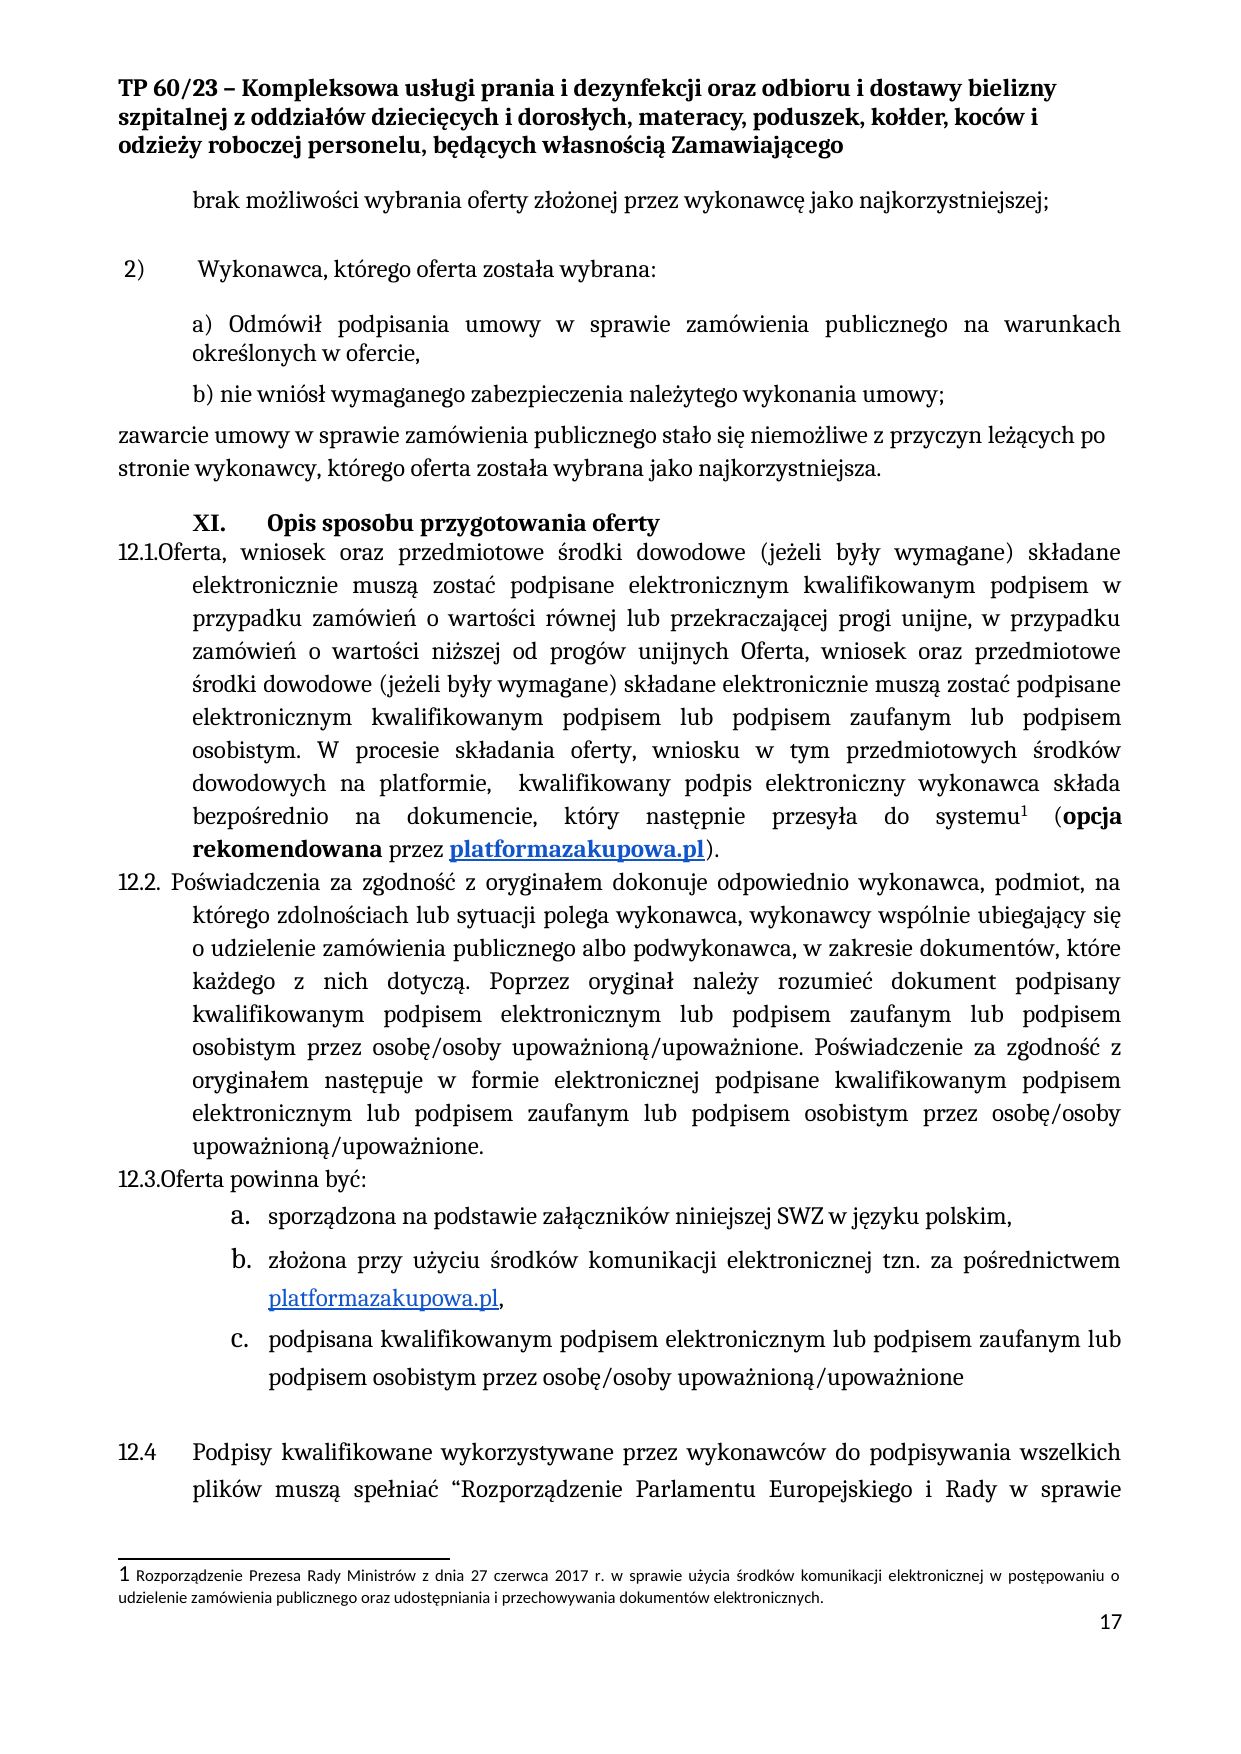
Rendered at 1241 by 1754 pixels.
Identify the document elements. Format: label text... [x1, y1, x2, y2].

list złożona przy użyciu środków komunikacji elektronicznej tzn. za pośrednictwem platformazakupowa.pl, [231, 1242, 1122, 1313]
list 12.2. Poświadczenia za zgodność z oryginałem dokonuje odpowiednio wykonawca, podmiot, na którego zdolnościach lub sytuacji polega wykonawca, wykonawcy wspólnie ubiegający się o udzielenie zamówienia publicznego albo podwykonawca, w zakresie dokumentów, które każdego z nich dotyczą. Poprzez oryginał należy rozumieć dokument podpisany kwalifikowanym podpisem elektronicznym lub podpisem zaufanym lub podpisem osobistym przez osobę/osoby upoważnioną/upoważnione. Poświadczenie za zgodność z oryginałem następuje w formie elektronicznej podpisane kwalifikowanym podpisem elektronicznym lub podpisem zaufanym lub podpisem osobistym przez osobę/osoby upoważnioną/upoważnione. [118, 868, 1122, 1161]
list Opis sposobu przygotowania oferty [192, 508, 1122, 538]
list Podpisy kwalifikowane wykorzystywane przez wykonawców do podpisywania wszelkich plików muszą spełniać “Rozporządzenie Parlamentu Europejskiego i Rady w sprawie [118, 1438, 1122, 1504]
list podpisana kwalifikowanym podpisem elektronicznym lub podpisem zaufanym lub podpisem osobistym przez osobę/osoby upoważnioną/upoważnione [231, 1321, 1122, 1392]
text a) Odmówił podpisania umowy w sprawie zamówienia publicznego na warunkach określonych w ofercie, [192, 310, 1122, 368]
list Wykonawca, którego oferta została wybrana: [124, 254, 1122, 283]
list 12.1.Oferta, wniosek oraz przedmiotowe środki dowodowe (jeżeli były wymagane) składane elektronicznie muszą zostać podpisane elektronicznym kwalifikowanym podpisem w przypadku zamówień o wartości równej lub przekraczającej progi unijne, w przypadku zamówień o wartości niższej od progów unijnych Oferta, wniosek oraz przedmiotowe środki dowodowe (jeżeli były wymagane) składane elektronicznie muszą zostać podpisane elektronicznym kwalifikowanym podpisem lub podpisem zaufanym lub podpisem osobistym. W procesie składania oferty, wniosku w tym przedmiotowych środków dowodowych na platformie, kwalifikowany podpis elektroniczny wykonawca składa bezpośrednio na dokumencie, który następnie przesyła do systemu (opcja rekomendowana przez platformazakupowa.pl). [118, 538, 1122, 864]
text zawarcie umowy w sprawie zamówienia publicznego stało się niemożliwe z przyczyn leżących po stronie wykonawcy, którego oferta została wybrana jako najkorzystniejsza. [118, 421, 1122, 483]
list Rozporządzenie Prezesa Rady Ministrów z dnia 27 czerwca 2017 r. w sprawie użycia środków komunikacji elektronicznej w postępowaniu o udzielenie zamówienia publicznego oraz udostępniania i przechowywania dokumentów elektronicznych. [118, 1559, 1122, 1607]
list 12.3.Oferta powinna być: [118, 1165, 1122, 1194]
list sporządzona na podstawie załączników niniejszej SWZ w języku polskim, [231, 1198, 1122, 1232]
list brak możliwości wybrania oferty złożonej przez wykonawcę jako najkorzystniejszej; [124, 186, 1122, 215]
text b) nie wniósł wymaganego zabezpieczenia należytego wykonania umowy; [192, 380, 1122, 409]
